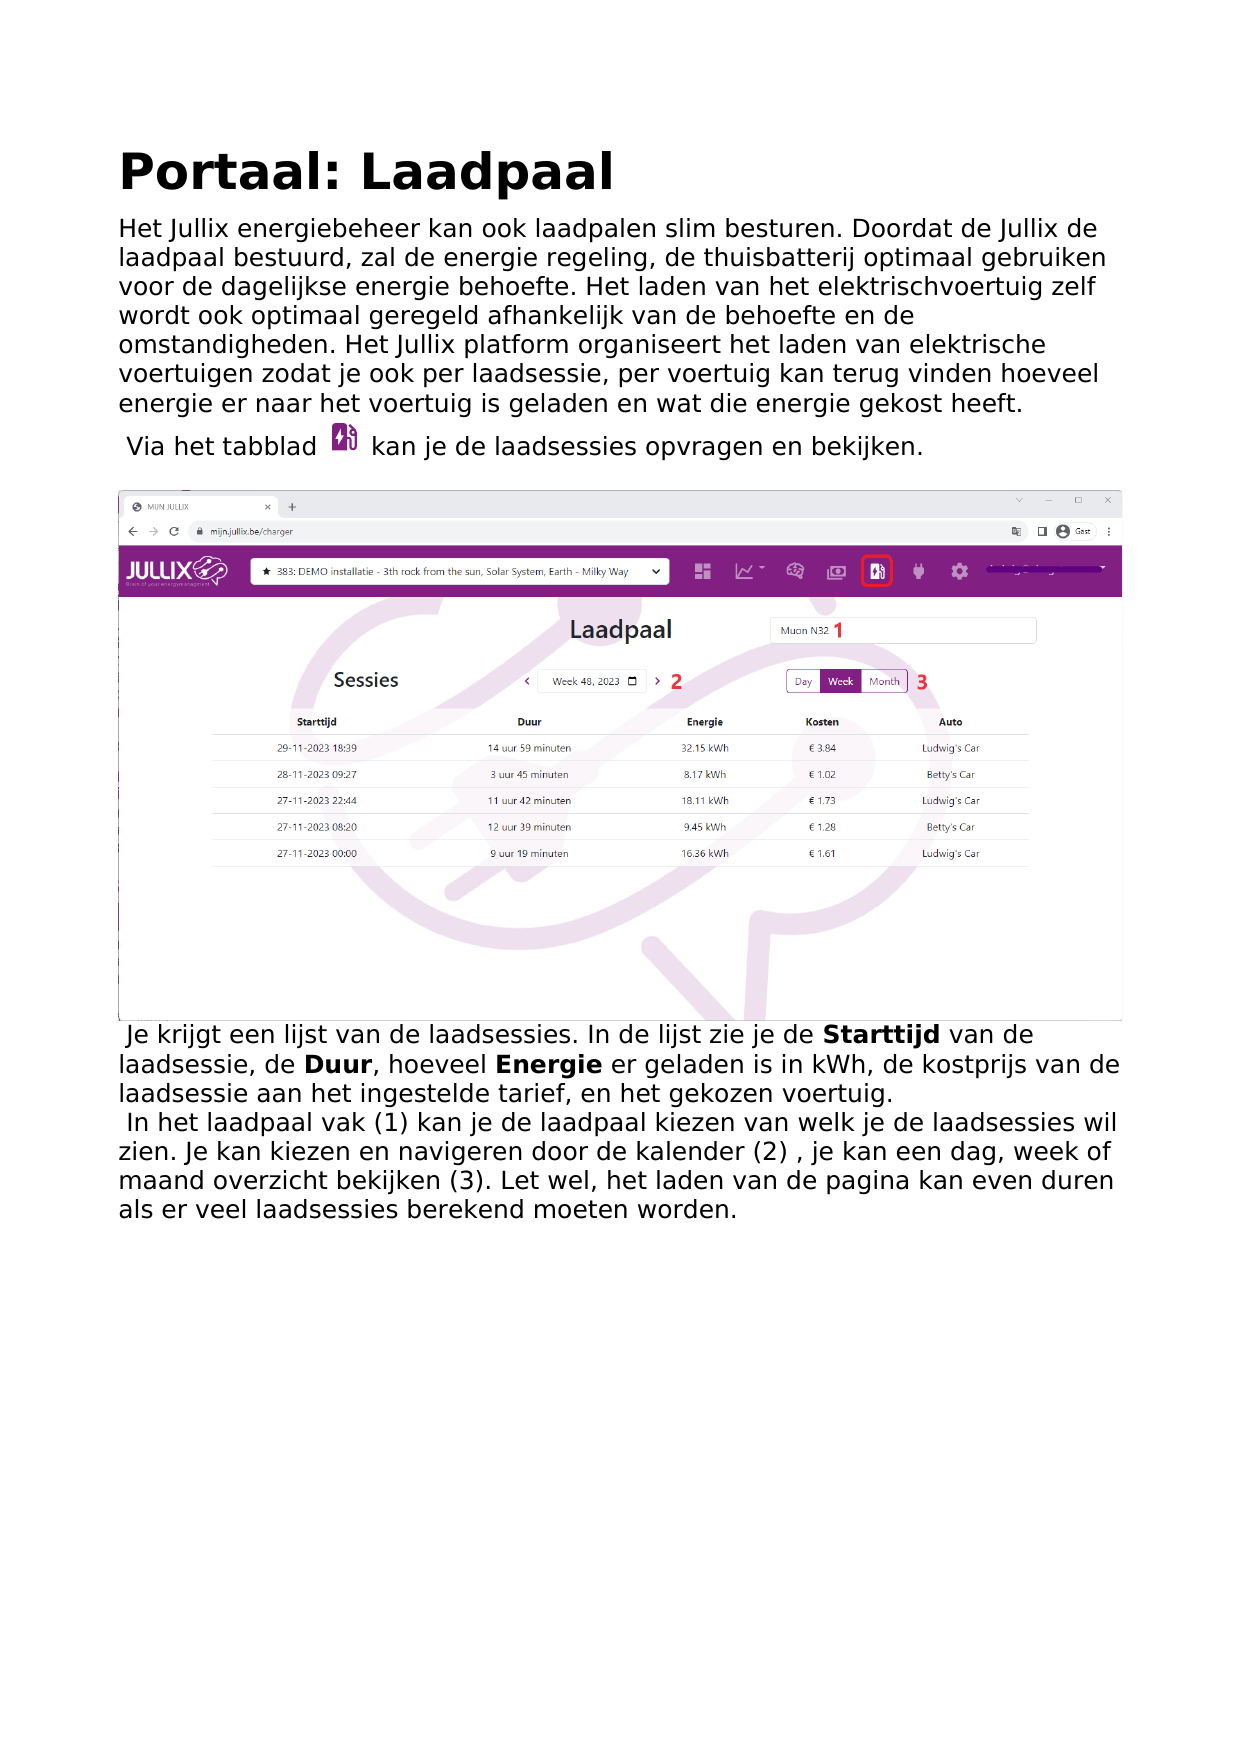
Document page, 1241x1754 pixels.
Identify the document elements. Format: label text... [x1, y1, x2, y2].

text Het Jullix energiebeheer kan ook laadpalen slim besturen. Doordat de Jullix de laadpaal bestuurd, zal de energie regeling, de thuisbatterij optimaal gebruiken voor de dagelijkse energie behoefte. Het laden van het elektrischvoertuig zelf wordt ook optimaal geregeld afhankelijk van de behoefte en de omstandigheden. Het Jullix platform organiseert het laden van elektrische voertuigen zodat je ook per laadsessie, per voertuig kan terug vinden hoeveel energie er naar het voertuig is geladen en wat die energie gekost heeft. Via het tabblad kan je de laadsessies opvragen en bekijken. [118, 214, 1122, 490]
picture [118, 490, 1123, 1021]
text Je krijgt een lijst van de laadsessies. In de lijst zie je de Starttijd van de laadsessie, de Duur, hoeveel Energie er geladen is in kWh, de kostprijs van de laadsessie aan het ingestelde tarief, en het gekozen voertuig. In het laadpaal vak (1) kan je de laadpaal kiezen van welk je de laadsessies wil zien. Je kan kiezen en navigeren door de kalender (2) , je kan een dag, week of maand overzicht bekijken (3). Let wel, het laden van de pagina kan even duren als er veel laadsessies berekend moeten worden. [118, 1021, 1122, 1225]
subtitle Portaal: Laadpaal [118, 143, 1122, 201]
